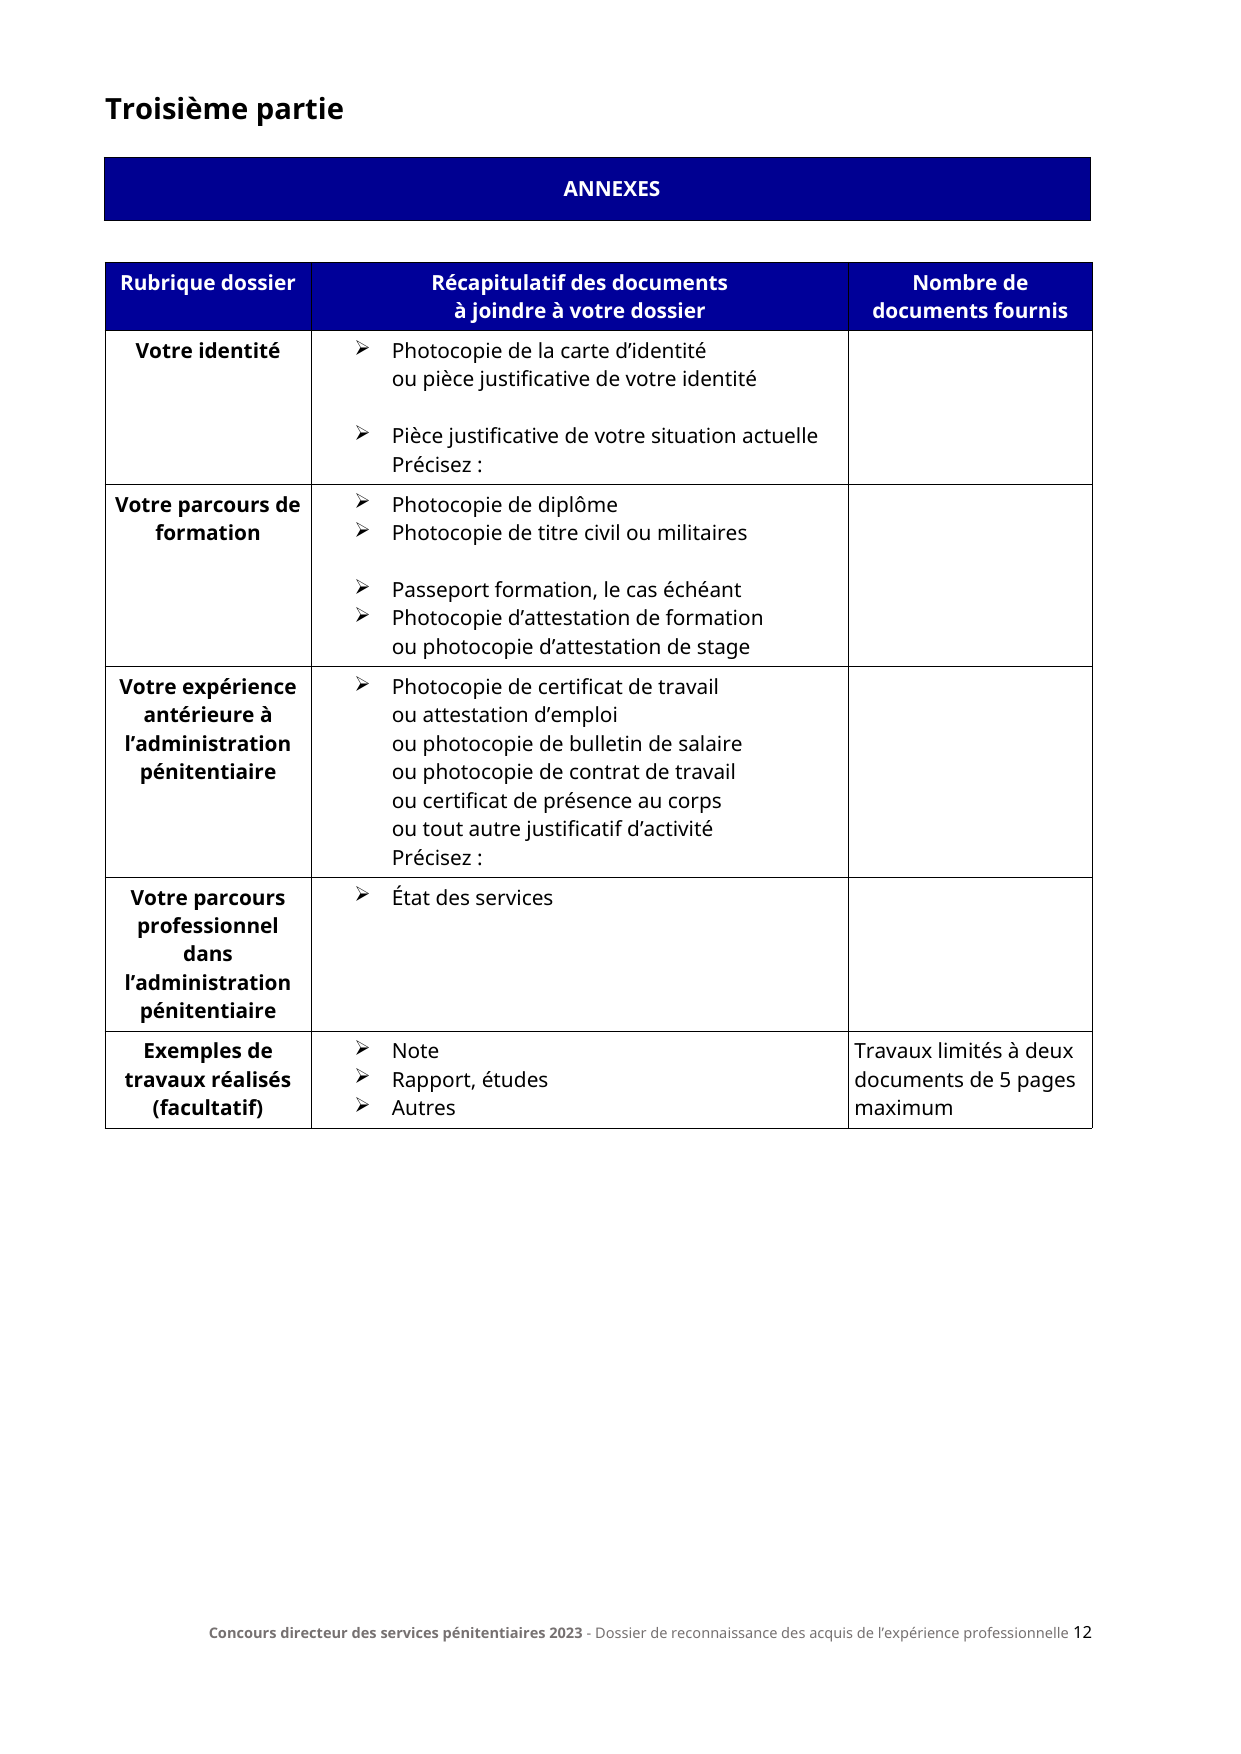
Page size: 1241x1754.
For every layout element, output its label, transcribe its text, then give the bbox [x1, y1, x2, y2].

table_header ANNEXES [105, 158, 1090, 220]
table_cell Travaux limités à deux documents de 5 pages maximum [849, 1032, 1092, 1127]
table_cell État des services [312, 878, 848, 1031]
table_cell Votre identité [106, 331, 311, 484]
table_cell Photocopie de la carte d’identité ou pièce justificative de votre identité Pièce justificative de votre situation actuelle Précisez : [312, 331, 848, 484]
table_header Rubrique dossier [106, 263, 311, 330]
table_cell [849, 667, 1092, 877]
text Troisième partie [105, 89, 1121, 128]
table_cell Photocopie de diplôme Photocopie de titre civil ou militaires Passeport formation, le cas échéant Photocopie d’attestation de formation ou photocopie d’attestation de stage [312, 485, 848, 666]
table_cell [849, 878, 1092, 1031]
table_header Récapitulatif des documents à joindre à votre dossier [312, 263, 848, 330]
table_cell [849, 485, 1092, 666]
table_header Nombre de documents fournis [849, 263, 1092, 330]
table_cell Exemples de travaux réalisés (facultatif) [106, 1032, 311, 1127]
table_cell Votre expérience antérieure à l’administration pénitentiaire [106, 667, 311, 877]
table_cell Photocopie de certificat de travail ou attestation d’emploi ou photocopie de bulletin de salaire ou photocopie de contrat de travail ou certificat de présence au corps ou tout autre justificatif d’activité Précisez : [312, 667, 848, 877]
table_cell Votre parcours de formation [106, 485, 311, 666]
table_cell Note Rapport, études Autres [312, 1032, 848, 1127]
table_cell [849, 331, 1092, 484]
table_cell Votre parcours professionnel dans l’administration pénitentiaire [106, 878, 311, 1031]
